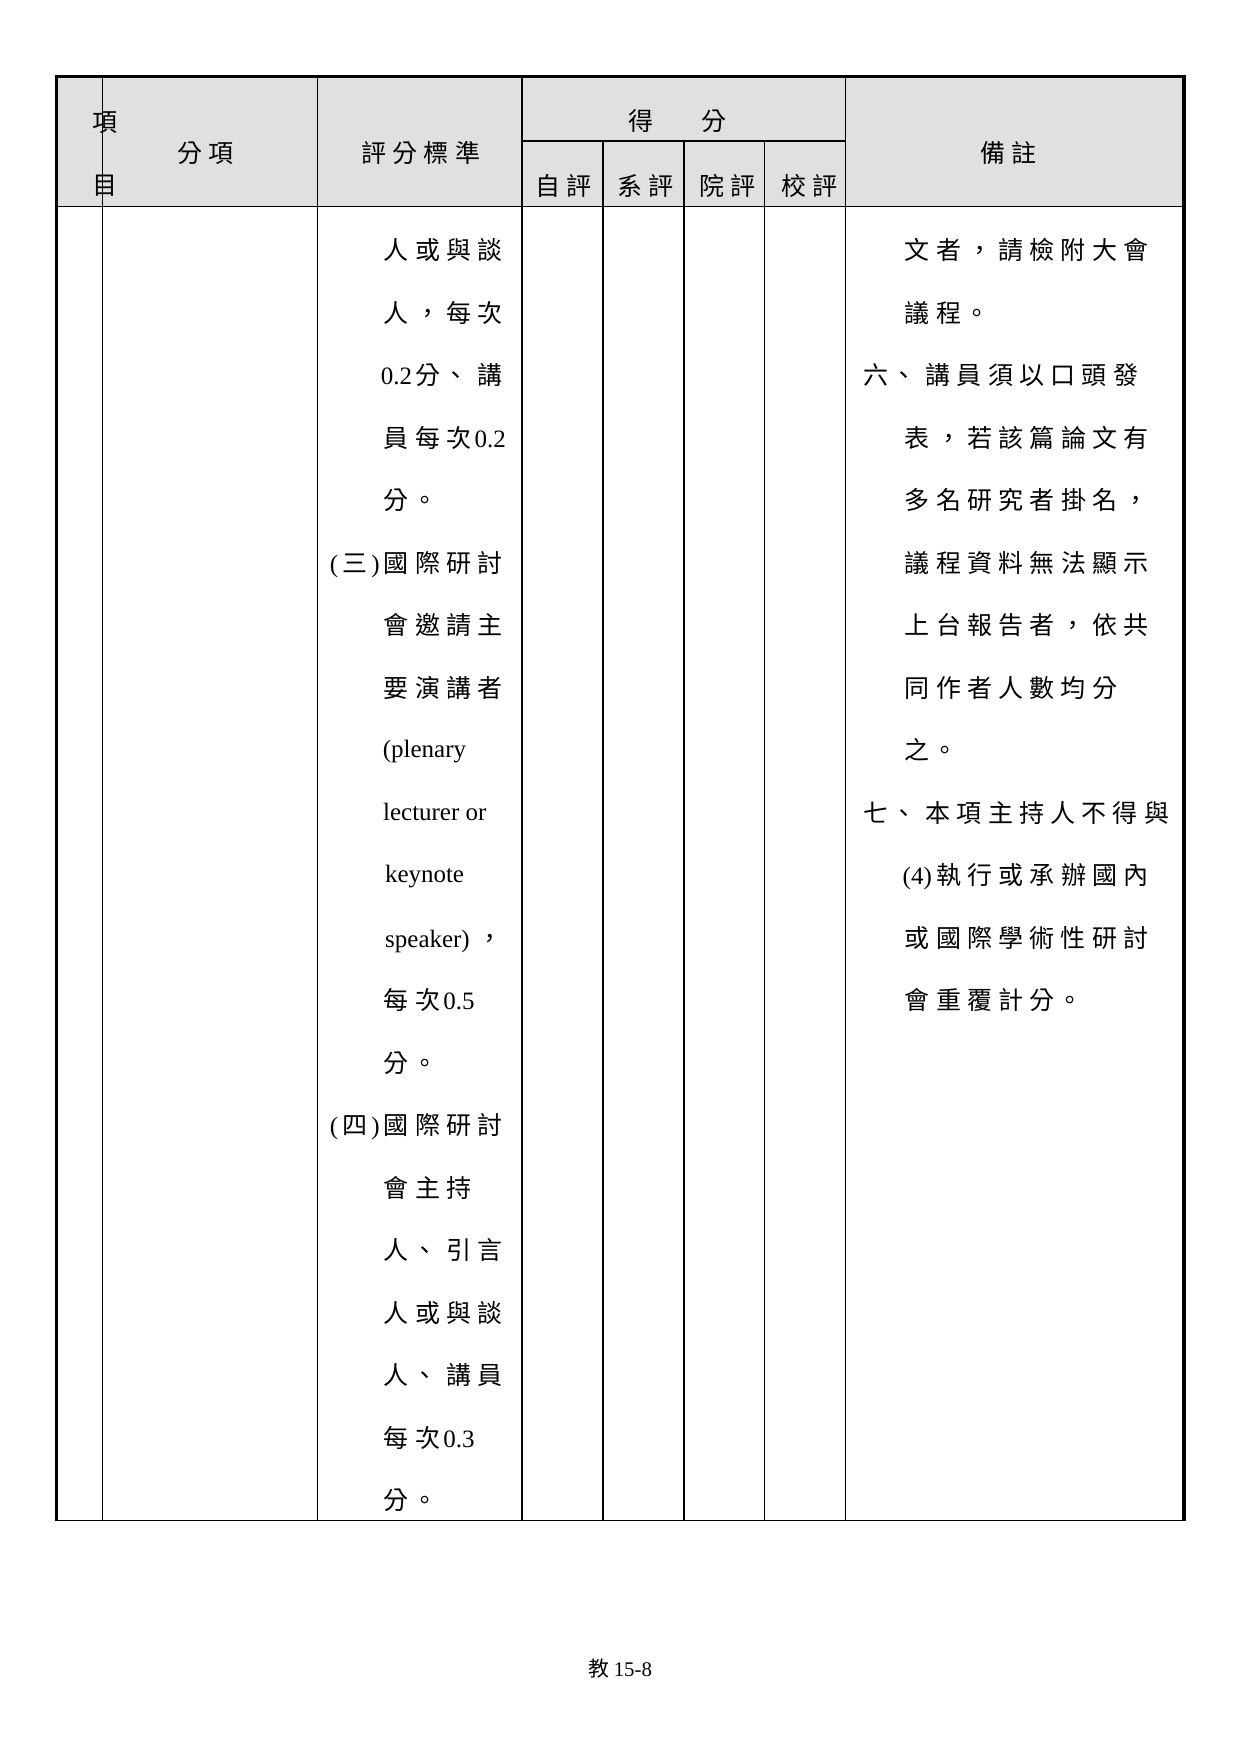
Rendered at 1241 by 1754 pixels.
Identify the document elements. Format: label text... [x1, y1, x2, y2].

table_header 備註 [846, 78, 1182, 206]
table_header 項目 [98, 115, 102, 125]
table_cell 校評 [765, 142, 845, 206]
table_cell [103, 207, 317, 1520]
table_cell [604, 207, 683, 1520]
table_header 得 分 [523, 78, 845, 140]
table_cell [765, 207, 845, 1520]
table_cell 院評 [685, 142, 764, 206]
table_cell [685, 207, 764, 1520]
table_cell B2 其他學術成就 [58, 207, 102, 1520]
table_cell 自評 [523, 142, 602, 206]
table_cell 文者，請檢附大會議程。 六、講員須以口頭發表，若該篇論文有多名研究者掛名，議程資料無法顯示上台報告者，依共同作者人數均分之。 七、本項主持人不得與(4)執行或承辦國內或國際學術性研討會重覆計分。 [846, 207, 1182, 1520]
table_cell [523, 207, 602, 1520]
table_header 項目 [58, 78, 102, 206]
table_header 分項 [103, 78, 317, 206]
table_cell 人或與談人，每次0.2分、講員每次0.2分。 (三)國際研討會邀請主要演講者(plenary lecturer or keynote speaker)，每次0.5分。 (四)國際研討會主持人、引言人或與談人、講員每次0.3分。 [318, 207, 521, 1520]
table_cell 系評 [604, 142, 683, 206]
table_header 評分標準 [318, 78, 521, 206]
